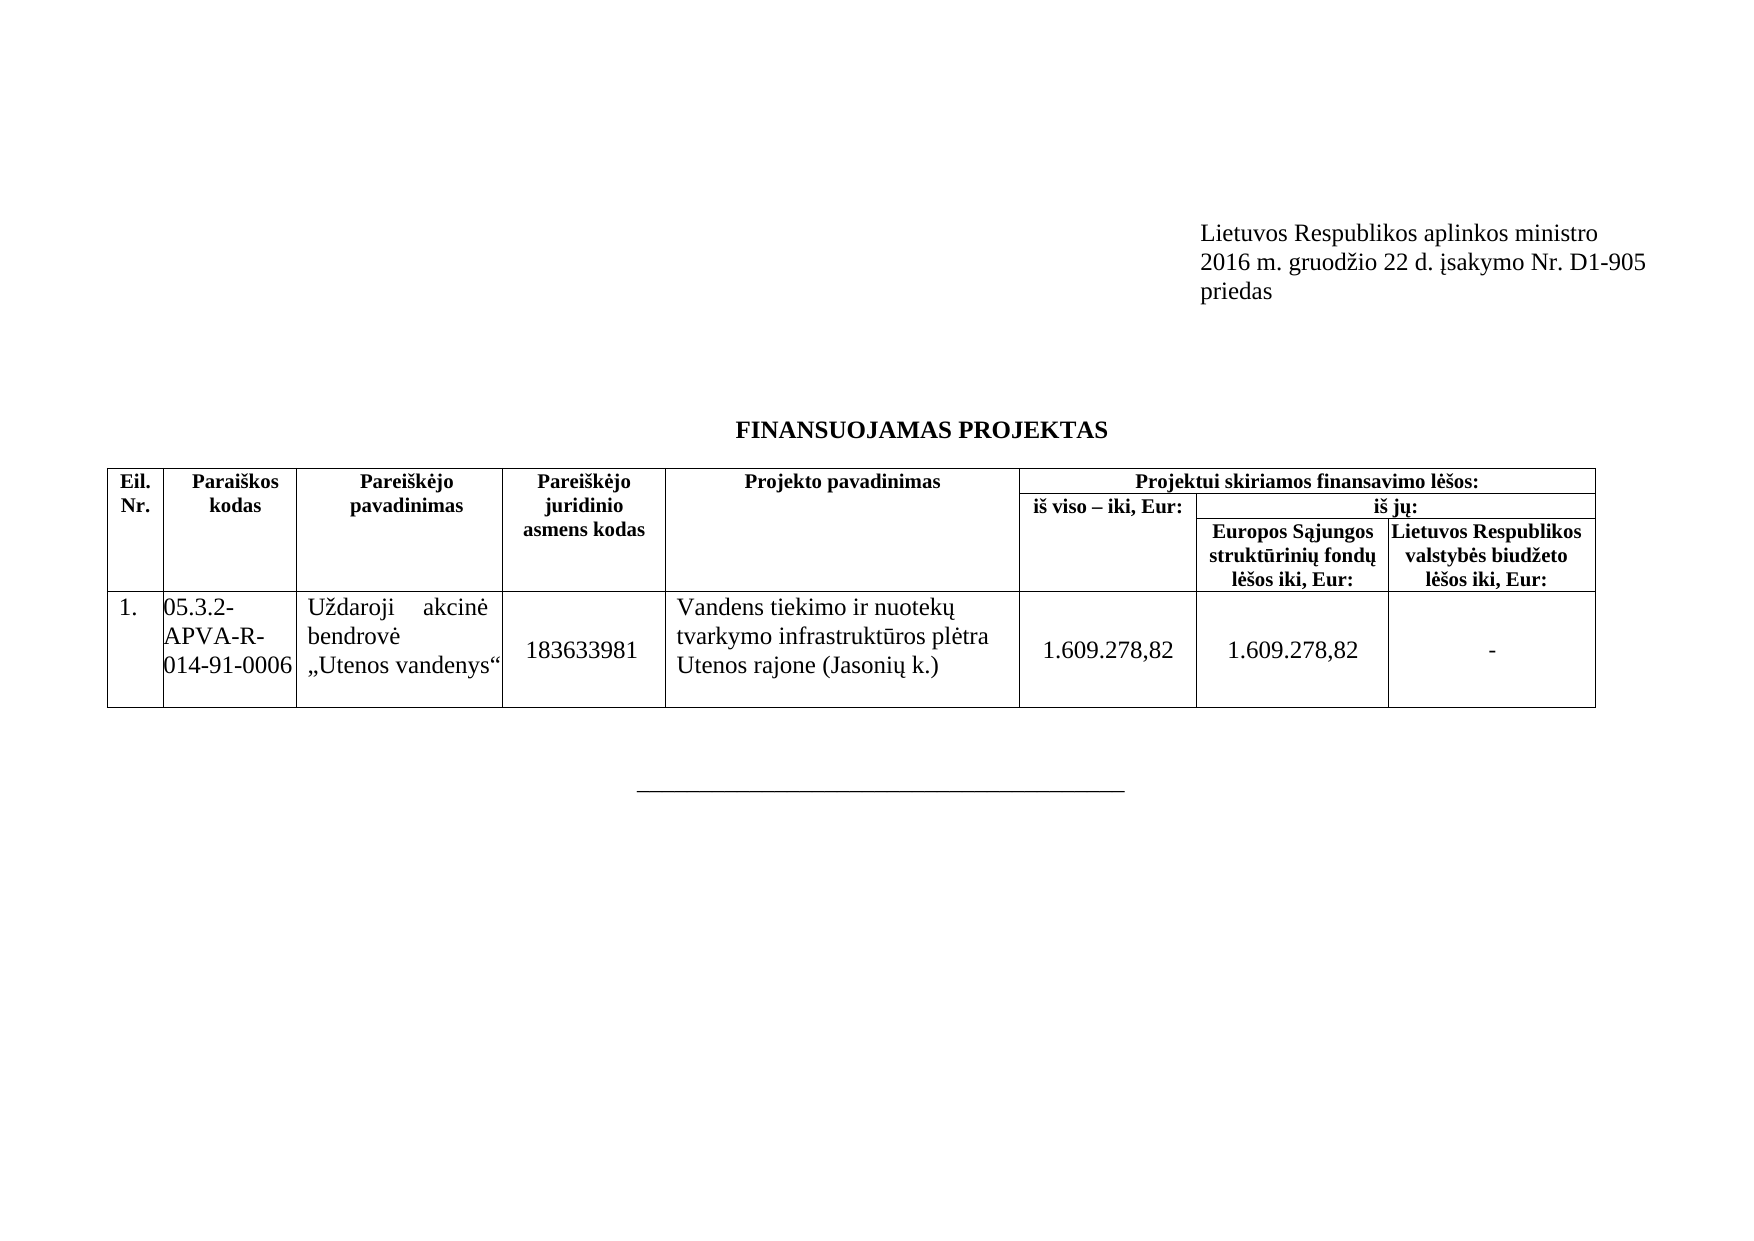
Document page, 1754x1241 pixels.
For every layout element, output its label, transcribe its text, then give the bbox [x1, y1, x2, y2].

text 2016 m. gruodžio 22 d. įsakymo Nr. D1-905 [1200, 247, 1654, 276]
table_header Pareiškėjo pavadinimas [297, 469, 502, 591]
table_header 183633981 [524, 634, 665, 666]
text _______________________________________ [107, 766, 1654, 794]
table_cell iš viso – iki, Eur: [1020, 494, 1196, 591]
table_header Projekto pavadinimas [666, 469, 1019, 591]
table_header Pareiškėjo juridinio asmens kodas [503, 469, 665, 591]
table_cell 1.609.278,82 [1197, 592, 1388, 707]
table_cell Lietuvos Respublikos valstybės biudžeto lėšos iki, Eur: [1389, 519, 1595, 591]
table_cell - [1389, 592, 1595, 707]
table_cell Europos Sąjungos struktūrinių fondų lėšos iki, Eur: [1197, 519, 1388, 591]
table_header [514, 634, 524, 666]
table_cell Vandens tiekimo ir nuotekų tvarkymo infrastruktūros plėtra Utenos rajone (Jasonių k.) [666, 592, 1019, 707]
table_header Eil. Nr. [108, 469, 163, 591]
table_cell iš jų: [1197, 494, 1595, 518]
table_cell [503, 592, 665, 707]
text priedas [1200, 276, 1654, 305]
table_cell Uždaroji akcinė bendrovė „Utenos vandenys“ [297, 592, 502, 707]
text FINANSUOJAMAS PROJEKTAS [107, 415, 1654, 444]
table_header Projektui skiriamos finansavimo lėšos: [1020, 469, 1595, 493]
table_cell 1. [108, 592, 163, 707]
table_header Paraiškos kodas [164, 469, 296, 591]
text Lietuvos Respublikos aplinkos ministro [1200, 218, 1654, 247]
table_cell 1.609.278,82 [1020, 592, 1196, 707]
table_cell 05.3.2-APVA-R-014-91-0006 [164, 592, 296, 707]
